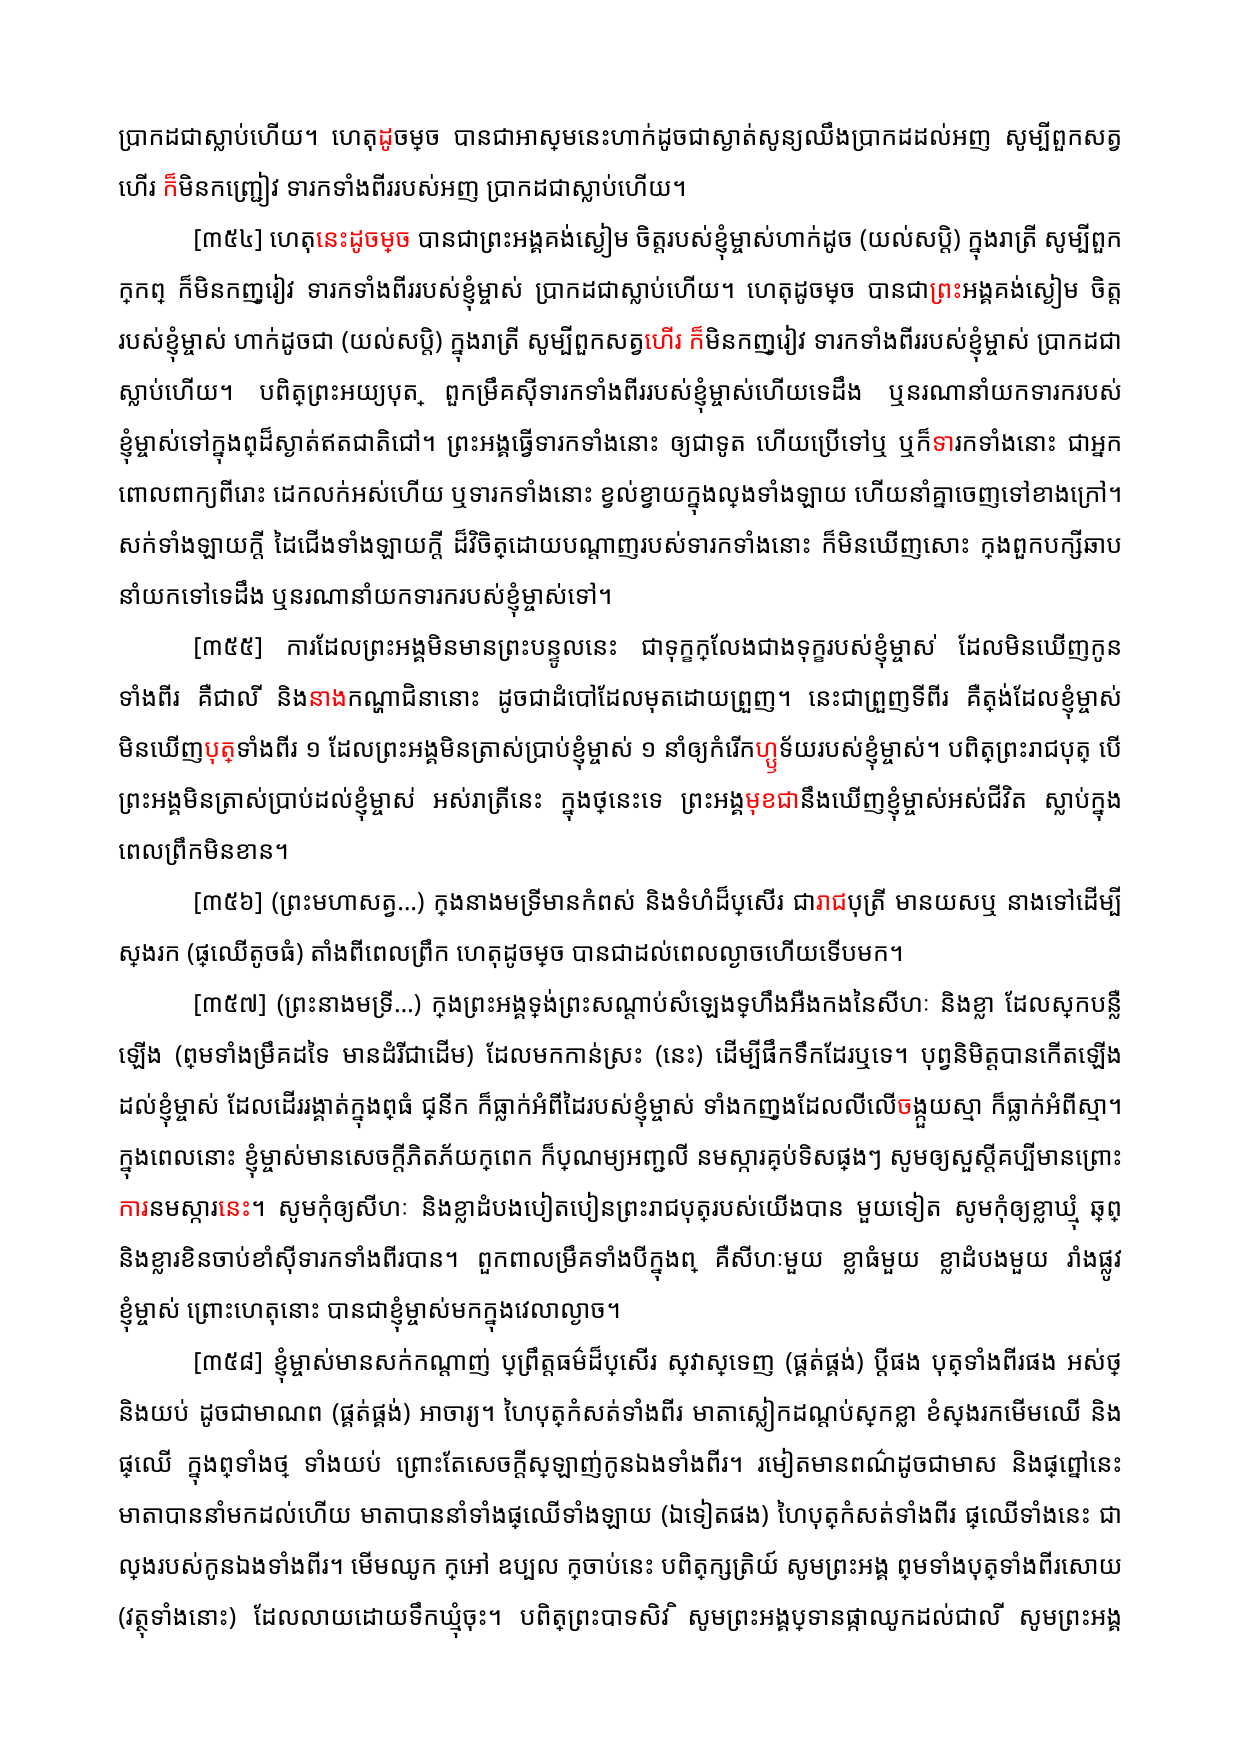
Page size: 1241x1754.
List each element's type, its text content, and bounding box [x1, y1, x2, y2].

text [៣៥៤] ហេតុនេះដូចម្តេច បានជាព្រះអង្គគង់ស្ងៀម ចិត្តរបស់ខ្ញុំម្ចាស់​ហាក់ដូច (យល់សប្តិ) ក្នុងរាត្រី សូម្បីពួក​ក្អែកព្រៃ ក៏មិន​កញ្ជ្រៀវ ទារក​ទាំងពីរ​របស់ខ្ញុំម្ចាស់ ប្រាកដ​ជាស្លាប់​ហើយ។ ហេតុ​ដូចម្តេច បានជា​ព្រះអង្គ​គង់ស្ងៀម ចិត្តរបស់ខ្ញុំ​ម្ចាស់ ហាក់ដូចជា (យល់​សប្តិ) ក្នុងរាត្រី សូម្បី​ពួកសត្វហើរ ក៏មិន​កញ្ជ្រៀវ ទារក​ទាំងពីរ​របស់ខ្ញុំ​ម្ចាស់ ប្រាកដ​ជាស្លាប់​ហើយ។ បពិត្រ​ព្រះអយ្យបុត្រ ពួកម្រឹគ​ស៊ីទារក​ទាំងពីរ​របស់ខ្ញុំ​ម្ចាស់ហើយ​ទេដឹង ឬនរណា​នាំយក​ទារករបស់​ខ្ញុំម្ចាស់​ទៅក្នុងព្រៃ​ដ៏ស្ងាត់​ឥតជាតិជៅ។ ព្រះអង្គ​ធ្វើទារក​ទាំងនោះ​ ឲ្យជា​ទូត ហើយ​ប្រើទៅឬ ឬក៏ទារក​ទាំងនោះ ជាអ្នក​ពោលពាក្យ​ពីរោះ ដេកលក់​អស់ហើយ ឬទារក​ទាំងនោះ ខ្វល់ខ្វាយ​ក្នុងល្បែង​ទាំងឡាយ ហើយ​នាំគ្នា​ចេញទៅ​ខាងក្រៅ។ សក់​ទាំងឡាយក្តី ដៃជើង​ទាំងឡាយក្តី ដ៏វិចិត្រ​ដោយ​បណ្តាញ​របស់​ទារក​ទាំងនោះ ក៏មិន​ឃើញសោះ ក្រែងពួក​បក្សីឆាប​នាំយក​ទៅទេដឹង ឬនរណា​នាំ​យកទារក​របស់ខ្ញុំ​ម្ចាស់ទៅ។ [118, 220, 1122, 612]
text [៣៥៧] (ព្រះនាងមទ្រី…) ក្រែងព្រះអង្គទ្រង់ព្រះសណ្តាប់​សំឡេង​ទ្រហឹង​អឺងកង​នៃសីហៈ និងខ្លា ដែលស្រែក​បន្លឺឡើង (ព្រមទាំង​ម្រឹគដទៃ មានដំរី​ជាដើម) ដែលមក​កាន់ស្រះ (នេះ) ដើម្បីផឹក​ទឹកដែរ​ឬទេ។ បុព្វនិមិត្ត​បានកើត​ឡើងដល់​ខ្ញុំម្ចាស់ ដែលដើរ​រង្គាត់​ក្នុងព្រៃធំ ជ្រនីក ក៏ធ្លាក់​អំពីដៃ​របស់ខ្ញុំម្ចាស់ ទាំង​កញ្ច្រែង​ដែលលី​លើ​ចង្កួយស្មា ក៏ធ្លាក់​អំពីស្មា។ ក្នុងពេលនោះ ខ្ញុំម្ចាស់​មានសេចក្តី​ភិតភ័យ​ក្រៃពេក ក៏​ប្រណម្យ​អញ្ជលី នមស្ការ​គ្រប់ទិស​ផ្សេងៗ សូមឲ្យ​សួស្តី​គប្បីមាន​ព្រោះការ​នមស្ការ​នេះ។ សូមកុំ​ឲ្យសីហៈ និងខ្លាដំបង​បៀតបៀន​ព្រះរាជបុត្រ​របស់​យើងបាន មួយទៀត សូមកុំ​ឲ្យខ្លាឃ្មុំ ឆ្កែព្រៃ និងខ្លារខិន​ចាប់ខាំ​ស៊ីទារក​ទាំងពីរ​បាន។ ពួក​ពាលម្រឹគ​ទាំងបី​ក្នុងព្រៃ គឺសីហៈមួយ ខ្លាធំមួយ ខ្លាដំបង​មួយ រាំងផ្លូវ​ខ្ញុំម្ចាស់ ព្រោះហេតុ​នោះ បានជា​ខ្ញុំម្ចាស់​មកក្នុង​វេលាល្ងាច។ [118, 986, 1122, 1326]
text [៣៥៣] (ព្រះនាងមទ្រី) កូនតូចទាំងពីរប្រឡាក់ដោយអាចម៍ដី រមែង​ឈរចាំ​ទទួល​អញក្នុង​ប្រទេស​នេះ ដូចជា​ពួកកូន​គោឈរ​ចាំទទួល​មេ។ កូនតូច​ទាំងពីរ​ប្រឡាក់​ដោយ​អាចម៍ដី រមែង​ឈរចាំ​ទទួលអញ​ក្នុងប្រទេស​នេះ ដូចជា​ពួកហង្ស ឈរ​នៅលើ​ភក់។ កូនតូច​ទាំងពីរ​ប្រឡាក់ដោយ​អាចម៍ដី រមែង​ឈរចាំ​ទទួល​អញក្នុង​ប្រទេសនេះ ក្នុងទី​ជិត​អាស្រម។ កូនតូចទាំងនោះ ធ្លាប់តែ​ស្ទុះមក​ព័ទ្ធជុំវិញ មាន​សេចក្តី​ត្រេកអរ​រីករាយ នាំគ្នា​លោតមក ហាក់ដូចជា (ញ៉ាំង​ហ្ឫទ័យ​របស់​មាតា) ឲ្យកំរើក ដូចកូន​ម្រឹគ​ទាំងឡាយ (ឃើញមេ) ហើយ​ដំឡើង​ស្លឹកត្រចៀក (អើត ក ចូលទៅ​ជិតមេ រីករាយ​ត្រេកអរ ស្ទុះទៅ​ព័ទ្ធជុំវិញ) ថ្ងៃនេះ អញមិន​បានឃើញ​កូនទាំង​ពីរ គឺ​ជាលី និង​នាងកណ្ហាជិនា​នោះ។ អញ​លះបង់​កូនទាំងពីរ ហើយ​ចេញទៅ ដូចមេពពែ ឬមេម្រឹគ លះបង់​កូន ដូចមេបក្សី​ចេញអំពី (សម្បុក) ឬដូច​មេសីហៈ ប្រាថ្នា​សាច់ (លះបង់​កូនរបស់​ខ្លួន ដើរចេញ​ទៅរក​ចំណី) ថ្ងៃនេះ អញមិនបាន​ឃើញ​កូន​ទាំងពីរ គឺ​ជាលី និងនាង​កណ្ហាជិនា​នោះ។ នេះស្នាមជើង​នៃកូនទាំង​ពីរនោះ ដូច (ស្នាមជើង) នៃហ្វូង​ដំរីក្បែរភ្នំ ពំនូក​ខ្សាច់ដែល​កូនទាំងពីរ​នាំគ្នាពូន ក៏ខ្ចាត់​ខ្ចាយក្នុង​ទីជិតនៃ​អាស្រម ថ្ងៃនេះ អញ​មិនបាន​ឃើញកូន​ទាំងពីរ គឺ​ជាលី និងនាង​កណ្ហាជិនា​នោះ។ កូនតូចទាំងពីរ​រោយរាយ​ដោយខ្សាច់ ប្រឡាក់​ដោយ​អាចម៍ដី​ រមែងស្ទុះ​មកព័ទ្ធ​ជុំវិញ អញ​មិនបាន​ឃើញ​ទារក​ទាំង​នោះ។ កាលពីដើម កូនទាំងពីរ​ណា ទទួលអញ​ដែលមក​អំពីព្រៃ​ឆ្ងាយ ថ្ងៃនេះ អញ​មិនបាន​ឃើញកូន​ទាំងពីរ​នោះ គឺ​ជាលី និង​នាងកណ្ហាជិនា។ ទារក​ទាំងពីរ តែងរមិល​មើល​ផ្លូវអញ​ក្នុងទីឆ្ងាយ ដូចកូន​ម្រឹគ​ទទួលមេពពែ ឬម្រឹគ​ជាមេ។ ផ្លែព្នៅលឿងខ្ចី ដែលជ្រុះ​មក​នេះឯង ជាល្បែង​របស់ទារក​ទាំង​នោះ ថ្ងៃនេះ អញមិន​បានឃើញ​កូនទាំងពីរ គឺ​ជាលី និងនាង​កណ្ហាជិនា​នោះ។ ស្តនរបស់អញ​ទាំងពីរ​នេះ ពេញ (ដោយ​ទឹកដោះ) ទាំងទ្រូង​សោត ក៏ស្ទើតែ​នឹងធ្លាយ អញមិនបាន​ឃើញកូន​ទាំងពីរ គឺជាលី និង​នាង​កណ្ហាជិនា​នោះ។ កូនមួយ​រាវរកផ្លែឈើ​ក្នុងថ្នក់​របស់អញ កូនមួយ​តោង​ដោះទាំងគូ​របស់អញ ថ្ងៃនេះ អញមិន​បានឃើញ​កូនទាំងពីរ គឺជាលី និង​នាង​កណ្ហាជិនា​នោះ។ វេលា​ថ្ងៃល្ងាច កូនតូច​ទាំងពីរ ប្រឡាក់​ដោយ​អាចម៍ដី ននៀល​លើភ្លៅ​របស់អញ អញ​មិនបាន​ឃើញ​ទារក​ទាំងនោះ។ កាលពី​ដើម អាស្រមនេះ ប្រាកដ​ដល់អញ (ដូចជា) កន្លែង​មហោស្រព ថ្ងៃនេះ អាស្រមហាក់​ដូចវិល​ដល់អញ ដែលមិនបាន​ឃើញកូន​ទាំងនោះ។ ហេតុ​ដូចម្តេច បានជា​អាស្រមនេះ ហាក់ដូច​ជាស្ងាត់សូន្យ​ឈឹង​ប្រាកដ​ដល់អញ សូម្បី​ពួកក្អែកព្រៃ ​ក៏មិន​កញ្រ្ជៀវ ទារកទាំង​ពីររបស់​អញ ប្រាកដជា​ស្លាប់​ហើយ។ ហេតុ​ដូចម្តេច បានជា​អាស្រម​នេះហាក់​ដូចជា​ស្ងាត់សូន្យ​ឈឹង​ប្រាកដ​ដល់អញ សូម្បី​ពួក​សត្វហើរ ក៏មិនកញ្រ្ជៀវ ទារក​ទាំងពីរ​របស់អញ ប្រាកដជា​ស្លាប់ហើយ។ [118, 118, 1122, 203]
text [៣៥៨] ខ្ញុំម្ចាស់មានសក់កណ្តាញ់ ប្រព្រឹត្តធម៌ដ៏ប្រសើរ ស្រវាស្រទេញ (ផ្គត់ផ្គង់) ប្តីផង បុត្រ​ទាំងពីរផង អស់ថ្ងៃ និងយប់ ដូចជា​មាណព (ផ្គត់ផ្គង់) អាចារ្យ។ ហៃបុត្រ​កំសត់​ទាំងពីរ មាតា​ស្លៀកដណ្តប់​ស្បែកខ្លា ខំស្វែង​រកមើមឈើ និង​ផ្លែឈើ ក្នុងព្រៃ​ទាំងថ្ងៃ ទាំងយប់ ព្រោះតែ​សេចក្តី​ស្រឡាញ់​កូនឯង​ទាំងពីរ។ រមៀត​មានពណ៌​ដូចជា​មាស និងផ្លែព្នៅនេះ មាតា​បាននាំ​មកដល់​ហើយ មាតា​បាននាំ​ទាំងផ្លែឈើ​ទាំងឡាយ​ (ឯទៀតផង) ហៃបុត្រកំសត់​ទាំងពីរ ផ្លែឈើ​ទាំងនេះ ជាល្បែង​របស់កូន​ឯង​ទាំងពីរ។ មើមឈូក ក្រអៅ ឧប្បល ក្រចាប់នេះ បពិត្រ​ក្សត្រិយ៍ សូមព្រះអង្គ ព្រមទាំង​បុត្រទាំង​ពីរសោយ (វត្ថុទាំងនោះ)​ ដែលលាយ​ដោយទឹកឃ្មុំចុះ។ បពិត្រ​ព្រះបាទសិវិ សូមព្រះអង្គ​ប្រទាន​ផ្កាឈូក​ដល់ជាលី សូមព្រះអង្គ​ប្រទាន​ផ្កាកុមុទ​ដល់នាង​កុមារី សូមទត (កុមារទាំងពីរ) ដែល​ប្រដាប់​ដោយកម្រង​ផ្កា ហើយរាំ សូមព្រះអង្គ​ត្រាស់ហៅ​បុត្រទាំង​ពីរមក។​ បពិត្រ​ព្រះអង្គ ជាធំ​ក្នុងរថ បណ្តាបុត្រ​ទាំងពីរ​នោះ បុត្រីឈ្មោះ​កណ្ហាជិនា រមែងទៅ សូម​ព្រះអង្គ​ទ្រង់​ព្រះសណ្តាប់​ (សំឡេង) របស់វា ដែលពីរោះ​គួរចាប់ចិត្ត ​ពាក្យ​ពីរោះ ចូលទៅ​កាន់​អាស្រម។ បពិត្រ​ព្រះបាទសិវិ យើងទាំង​ពីរនាក់ ត្រូវគេ​និរទេស​ចាក​ដែនហើយ ជាអ្នក​រួមសុខ​រួមទុក្ខជា​មួយគ្នា ព្រះអង្គ​ឃើញ​បុត្រទាំងពីរ គឺជាលី និង​កណ្ហាជិនា​ដែរឬ។ ខ្ញុំម្ចាស់​បានជេរ​ប្រទេចពួក​ស្រមណ៍ និងព្រាហ្មណ៍​ក្នុង​លោក មាន​ព្រហ្មចរិយធម៌​ប្រព្រឹត្ត​ទៅខាងមុខ មានសីល ជាពហុស្សូត​ដោយពិត បានជា​ខ្ញុំម្ចាស់​មិនឃើញ​បុត្រទាំងពីរ គឺជាលី និង​កណ្ហាជិនា​នោះក្នុង​ថ្ងៃនេះ។ [118, 1343, 1122, 1632]
text [៣៥៦] (ព្រះមហាសត្វ…) ក្រែងនាងមទ្រីមានកំពស់ និងទំហំ​ដ៏ប្រសើរ ជារាជបុត្រី មានយស​ឬ នាងទៅ​ដើម្បី​ស្វែងរក (ផ្លែឈើ​តូចធំ) តាំងពី​ពេលព្រឹក ហេតុ​ដូចម្ដេច បានជា​ដល់ពេល​ល្ងាច​ហើយ​ទើបមក។ [118, 884, 1122, 969]
text [៣៥៥] ការដែលព្រះអង្គមិនមានព្រះបន្ទូលនេះ ជាទុក្ខ​ក្រៃលែង​ជាងទុក្ខ​របស់ខ្ញុំ​ម្ចាស់ ដែលមិន​ឃើញកូន​ទាំងពីរ គឺជាលី និង​នាងកណ្ហាជិនា​នោះ ដូចជាដំបៅ​ដែលមុត​ដោយ​ព្រួញ។ នេះជា​ព្រួញទីពីរ គឺត្រង់ដែល​ខ្ញុំម្ចាស់​មិនឃើញ​បុត្រទាំងពីរ ១ ដែល​ព្រះអង្គ​មិនត្រាស់​ប្រាប់​ខ្ញុំម្ចាស់ ១ នាំឲ្យ​កំរើកហ្ឫទ័យ​របស់ខ្ញុំម្ចាស់។ បពិត្រ​ព្រះរាជបុត្រ បើព្រះអង្គ​មិនត្រាស់​ប្រាប់ដល់​ខ្ញុំម្ចាស់ អស់រាត្រីនេះ ក្នុងថ្ងៃ​នេះទេ ព្រះអង្គ​មុខជា​នឹង​ឃើញ​​ខ្ញុំម្ចាស់​អស់ជីវិត ស្លាប់ក្នុង​ពេល​ព្រឹកមិនខាន។ [118, 628, 1122, 867]
